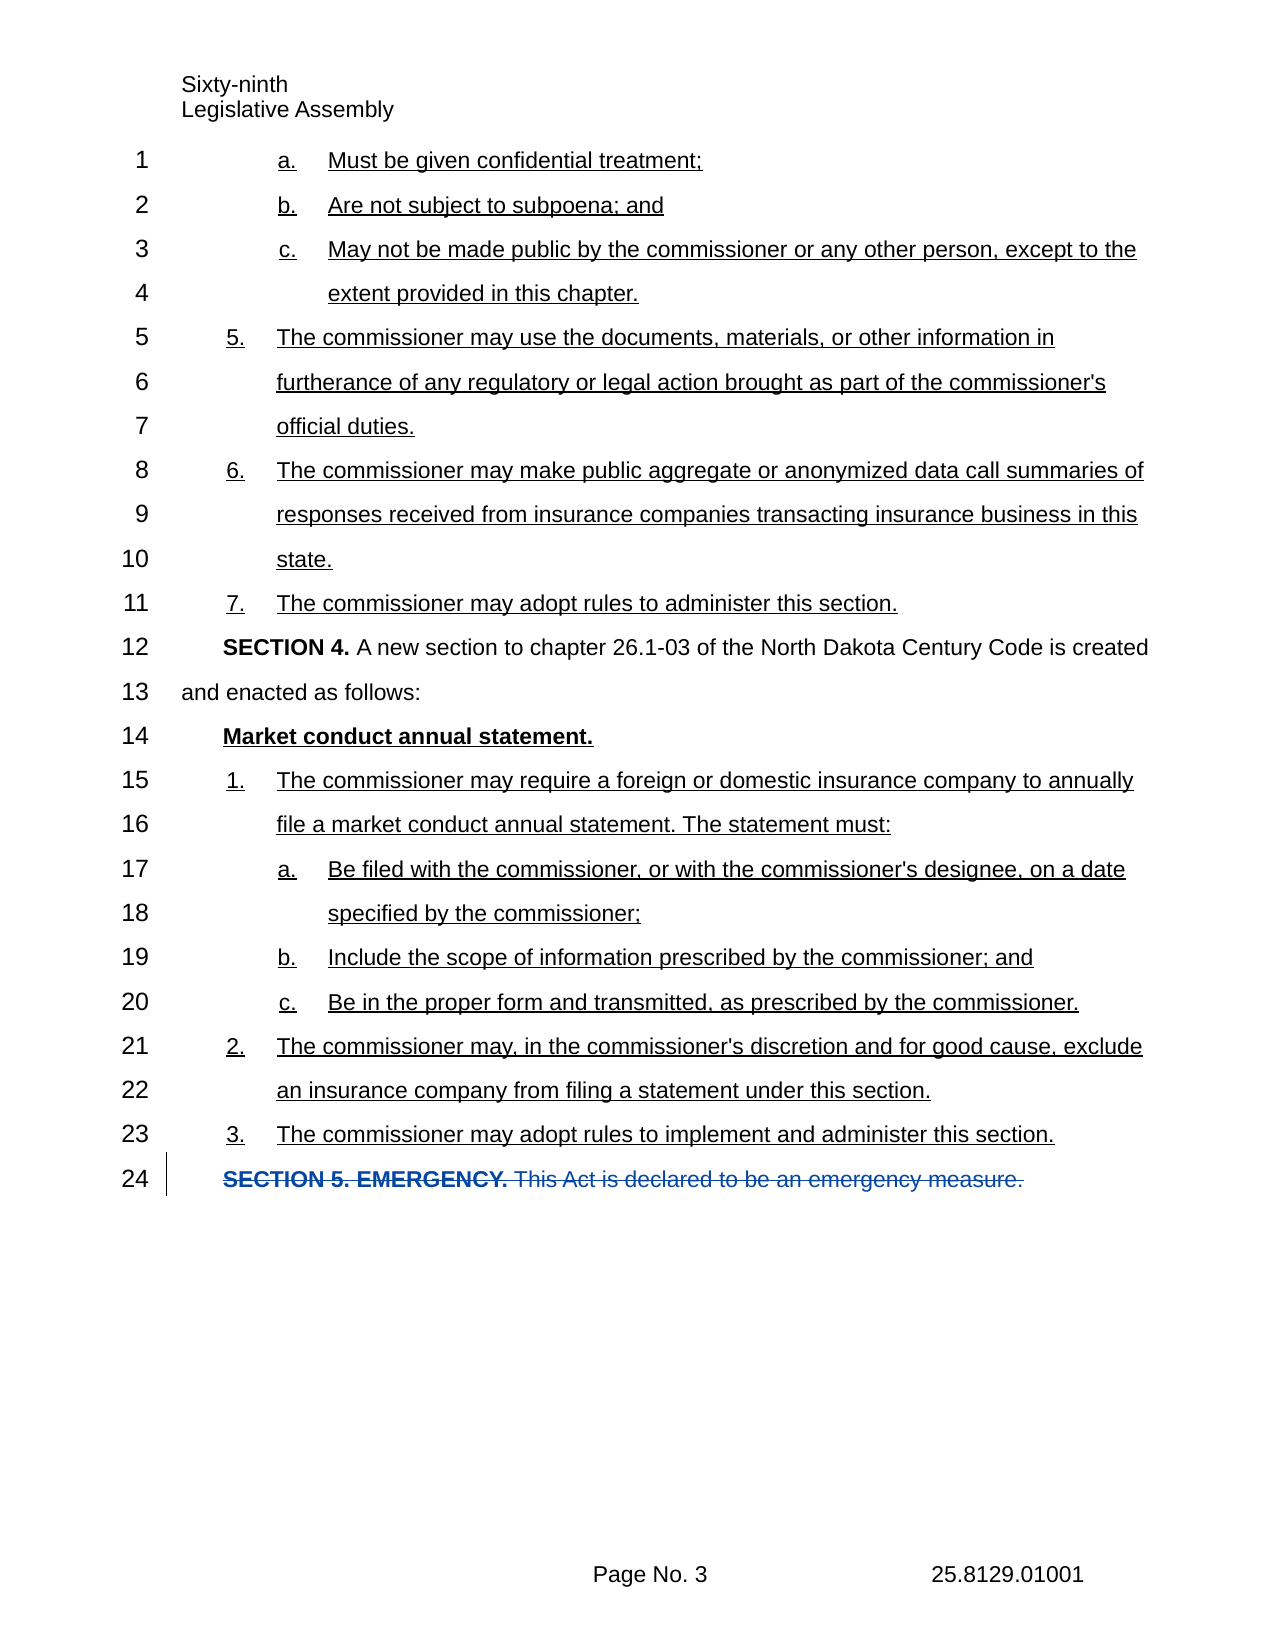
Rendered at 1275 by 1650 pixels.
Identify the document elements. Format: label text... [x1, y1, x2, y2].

text b. Include the scope of information prescribed by the commissioner; and [181, 930, 1154, 974]
text 7. The commissioner may adopt rules to administer this section. [181, 576, 1154, 620]
text SECTION 4. A new section to chapter 26.1‑03 of the North Dakota Century Code is created and enacted as follows: [181, 620, 1154, 709]
text b. Are not subject to subpoena; and [181, 178, 1154, 222]
text 5. The commissioner may use the documents, materials, or other information in furtherance of any regulatory or legal action brought as part of the commissioner's official duties. [181, 310, 1154, 443]
subtitle Market conduct annual statement. [181, 709, 1154, 753]
text 2. The commissioner may, in the commissioner's discretion and for good cause, exclude an insurance company from filing a statement under this section. [181, 1019, 1154, 1107]
text a. Be filed with the commissioner, or with the commissioner's designee, on a date specified by the commissioner; [181, 842, 1154, 930]
text a. Must be given confidential treatment; [181, 133, 1154, 178]
text 6. The commissioner may make public aggregate or anonymized data call summaries of responses received from insurance companies transacting insurance business in this state. [181, 443, 1154, 576]
text 3. The commissioner may adopt rules to implement and administer this section. [181, 1107, 1154, 1152]
text c. Be in the proper form and transmitted, as prescribed by the commissioner. [181, 974, 1154, 1019]
text c. May not be made public by the commissioner or any other person, except to the extent provided in this chapter. [181, 222, 1154, 310]
text 1. The commissioner may require a foreign or domestic insurance company to annually file a market conduct annual statement. The statement must: [181, 753, 1154, 842]
